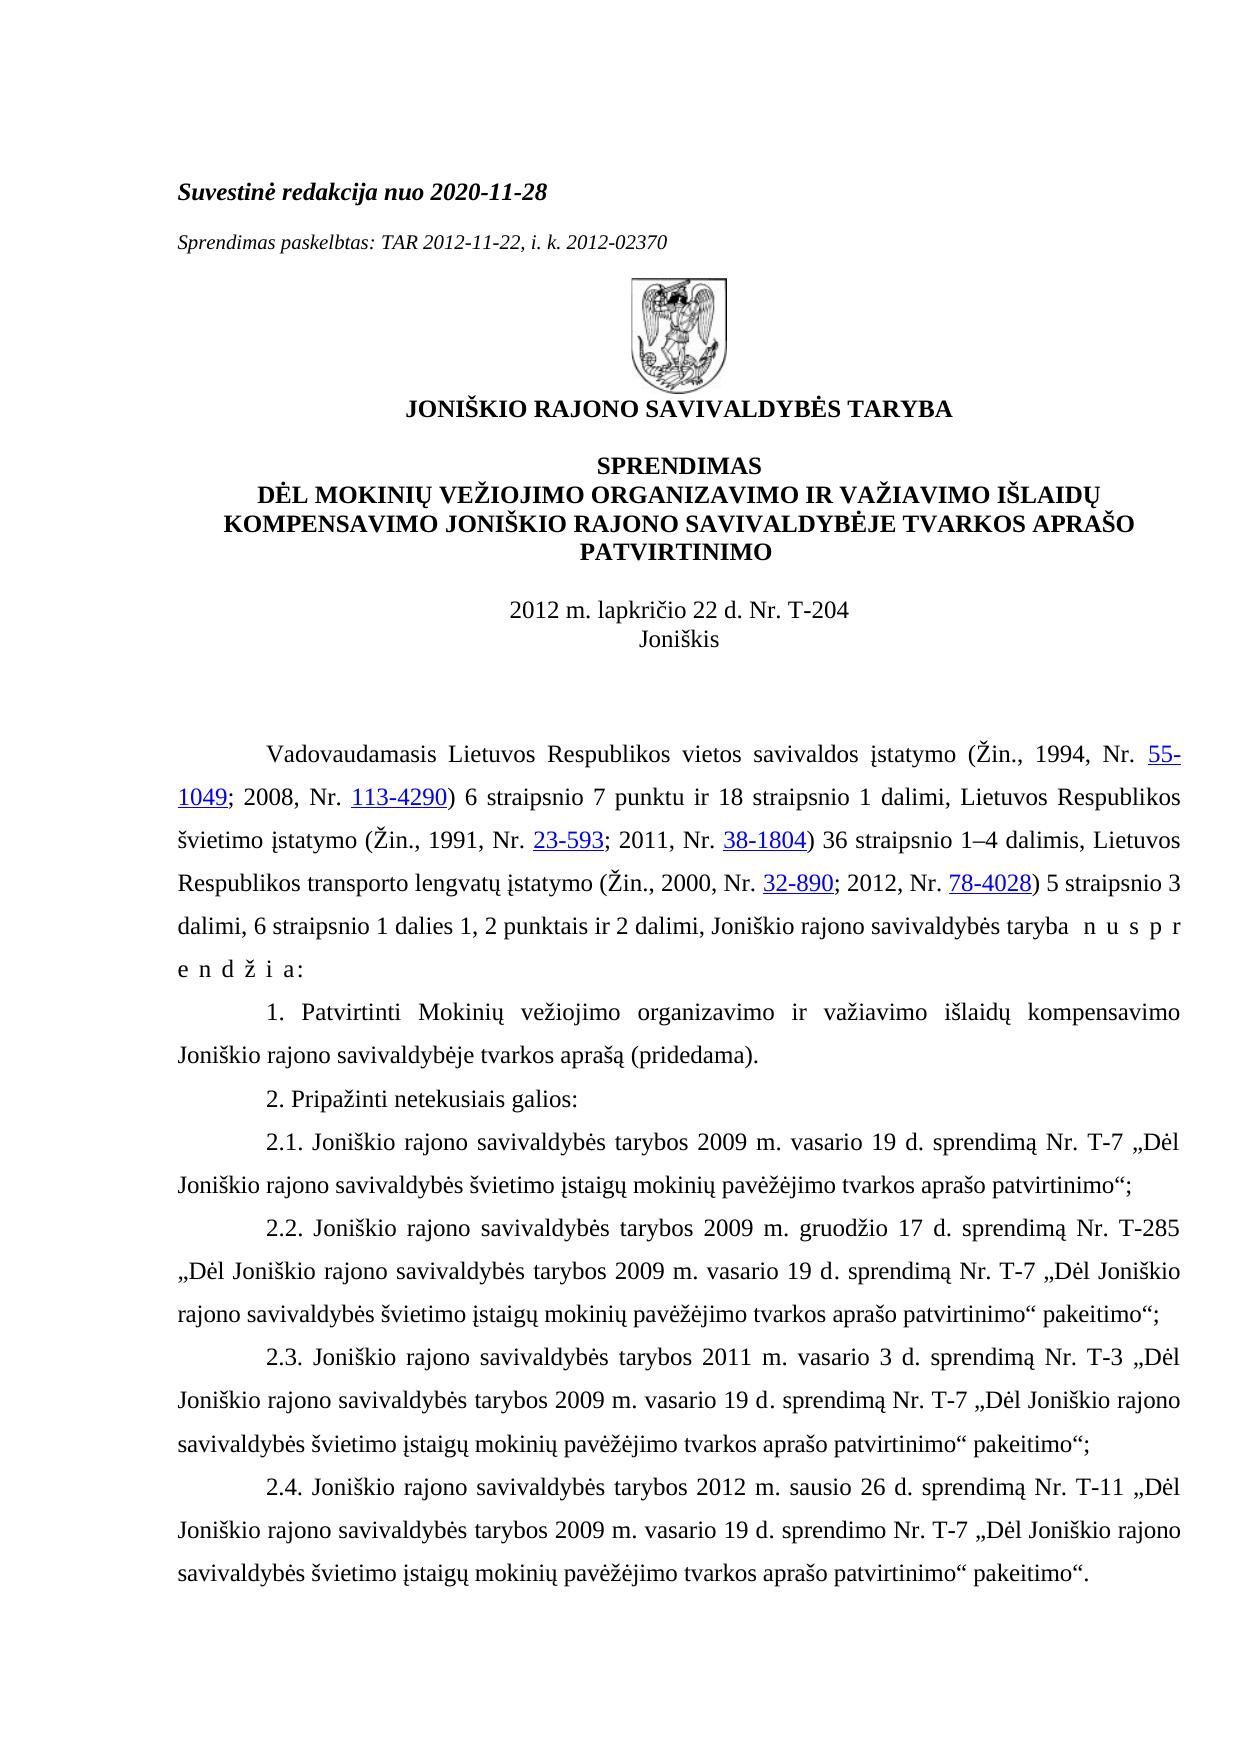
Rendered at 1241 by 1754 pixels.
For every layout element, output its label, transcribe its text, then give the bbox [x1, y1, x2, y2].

text Sprendimas paskelbtas: TAR 2012-11-22, i. k. 2012-02370 [177, 230, 1181, 254]
text JONIŠKIO RAJONO SAVIVALDYBĖS TARYBA [177, 394, 1181, 422]
text Suvestinė redakcija nuo 2020-11-28 [177, 177, 1181, 206]
text 2.3. Joniškio rajono savivaldybės tarybos 2011 m. vasario 3 d. sprendimą Nr. T-3 „Dėl Joniškio rajono savivaldybės tarybos 2009 m. vasario 19 d. sprendimą Nr. T-7 „Dėl Joniškio rajono savivaldybės švietimo įstaigų mokinių pavėžėjimo tvarkos aprašo patvirtinimo“ pakeitimo“; [177, 1342, 1181, 1457]
text Vadovaudamasis Lietuvos Respublikos vietos savivaldos įstatymo (Žin., 1994, Nr. 55-1049; 2008, Nr. 113-4290) 6 straipsnio 7 punktu ir 18 straipsnio 1 dalimi, Lietuvos Respublikos švietimo įstatymo (Žin., 1991, Nr. 23-593; 2011, Nr. 38-1804) 36 straipsnio 1–4 dalimis, Lietuvos Respublikos transporto lengvatų įstatymo (Žin., 2000, Nr. 32-890; 2012, Nr. 78-4028) 5 straipsnio 3 dalimi, 6 straipsnio 1 dalies 1, 2 punktais ir 2 dalimi, Joniškio rajono savivaldybės taryba n u s p r e n d ž i a: [177, 739, 1181, 983]
text 2. Pripažinti netekusiais galios: [177, 1084, 1181, 1112]
text DĖL MOKINIŲ VEŽIOJIMO ORGANIZAVIMO IR VAŽIAVIMO IŠLAIDŲ KOMPENSAVIMO joniškio rajono SAVIVALDYBĖje TVARKOS APRAŠO PATVIRTINIMO [177, 480, 1181, 566]
text 2.2. Joniškio rajono savivaldybės tarybos 2009 m. gruodžio 17 d. sprendimą Nr. T-285 „Dėl Joniškio rajono savivaldybės tarybos 2009 m. vasario 19 d. sprendimą Nr. T-7 „Dėl Joniškio rajono savivaldybės švietimo įstaigų mokinių pavėžėjimo tvarkos aprašo patvirtinimo“ pakeitimo“; [177, 1213, 1181, 1328]
text 2.4. Joniškio rajono savivaldybės tarybos 2012 m. sausio 26 d. sprendimą Nr. T-11 „Dėl Joniškio rajono savivaldybės tarybos 2009 m. vasario 19 d. sprendimo Nr. T-7 „Dėl Joniškio rajono savivaldybės švietimo įstaigų mokinių pavėžėjimo tvarkos aprašo patvirtinimo“ pakeitimo“. [177, 1472, 1181, 1587]
text 1. Patvirtinti Mokinių vežiojimo organizavimo ir važiavimo išlaidų kompensavimo Joniškio rajono savivaldybėje tvarkos aprašą (pridedama). [177, 997, 1181, 1069]
text SPRENDIMAS [177, 451, 1181, 480]
text 2.1. Joniškio rajono savivaldybės tarybos 2009 m. vasario 19 d. sprendimą Nr. T-7 „Dėl Joniškio rajono savivaldybės švietimo įstaigų mokinių pavėžėjimo tvarkos aprašo patvirtinimo“; [177, 1127, 1181, 1199]
text Joniškis [177, 624, 1181, 652]
text 2012 m. lapkričio 22 d. Nr. T-204 [177, 595, 1181, 624]
